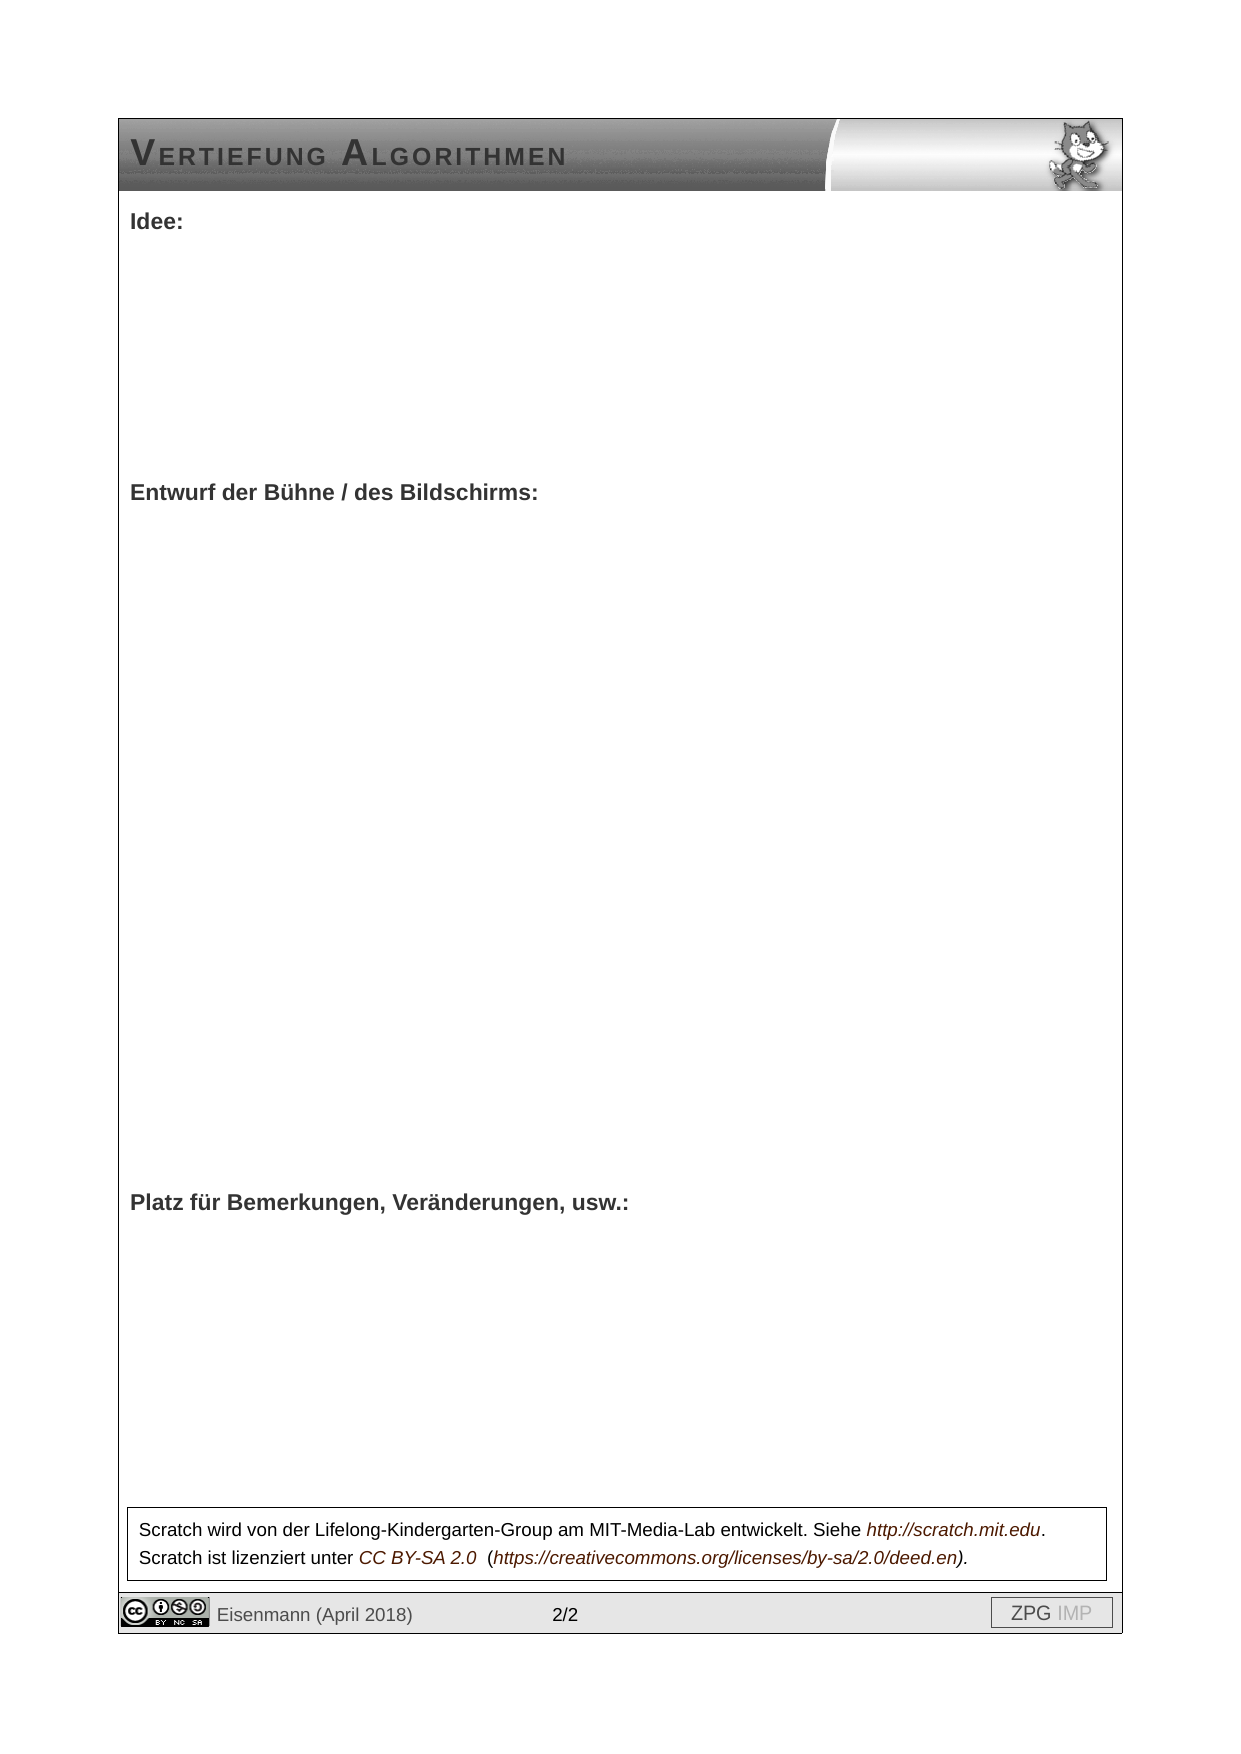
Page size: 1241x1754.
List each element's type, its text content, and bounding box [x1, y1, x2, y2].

picture [120, 1597, 210, 1627]
text Entwurf der Bühne / des Bildschirms: [130, 478, 1110, 505]
text Platz für Bemerkungen, Veränderungen, usw.: [130, 1189, 1110, 1216]
picture [119, 119, 1122, 191]
text Idee: [130, 208, 1110, 235]
